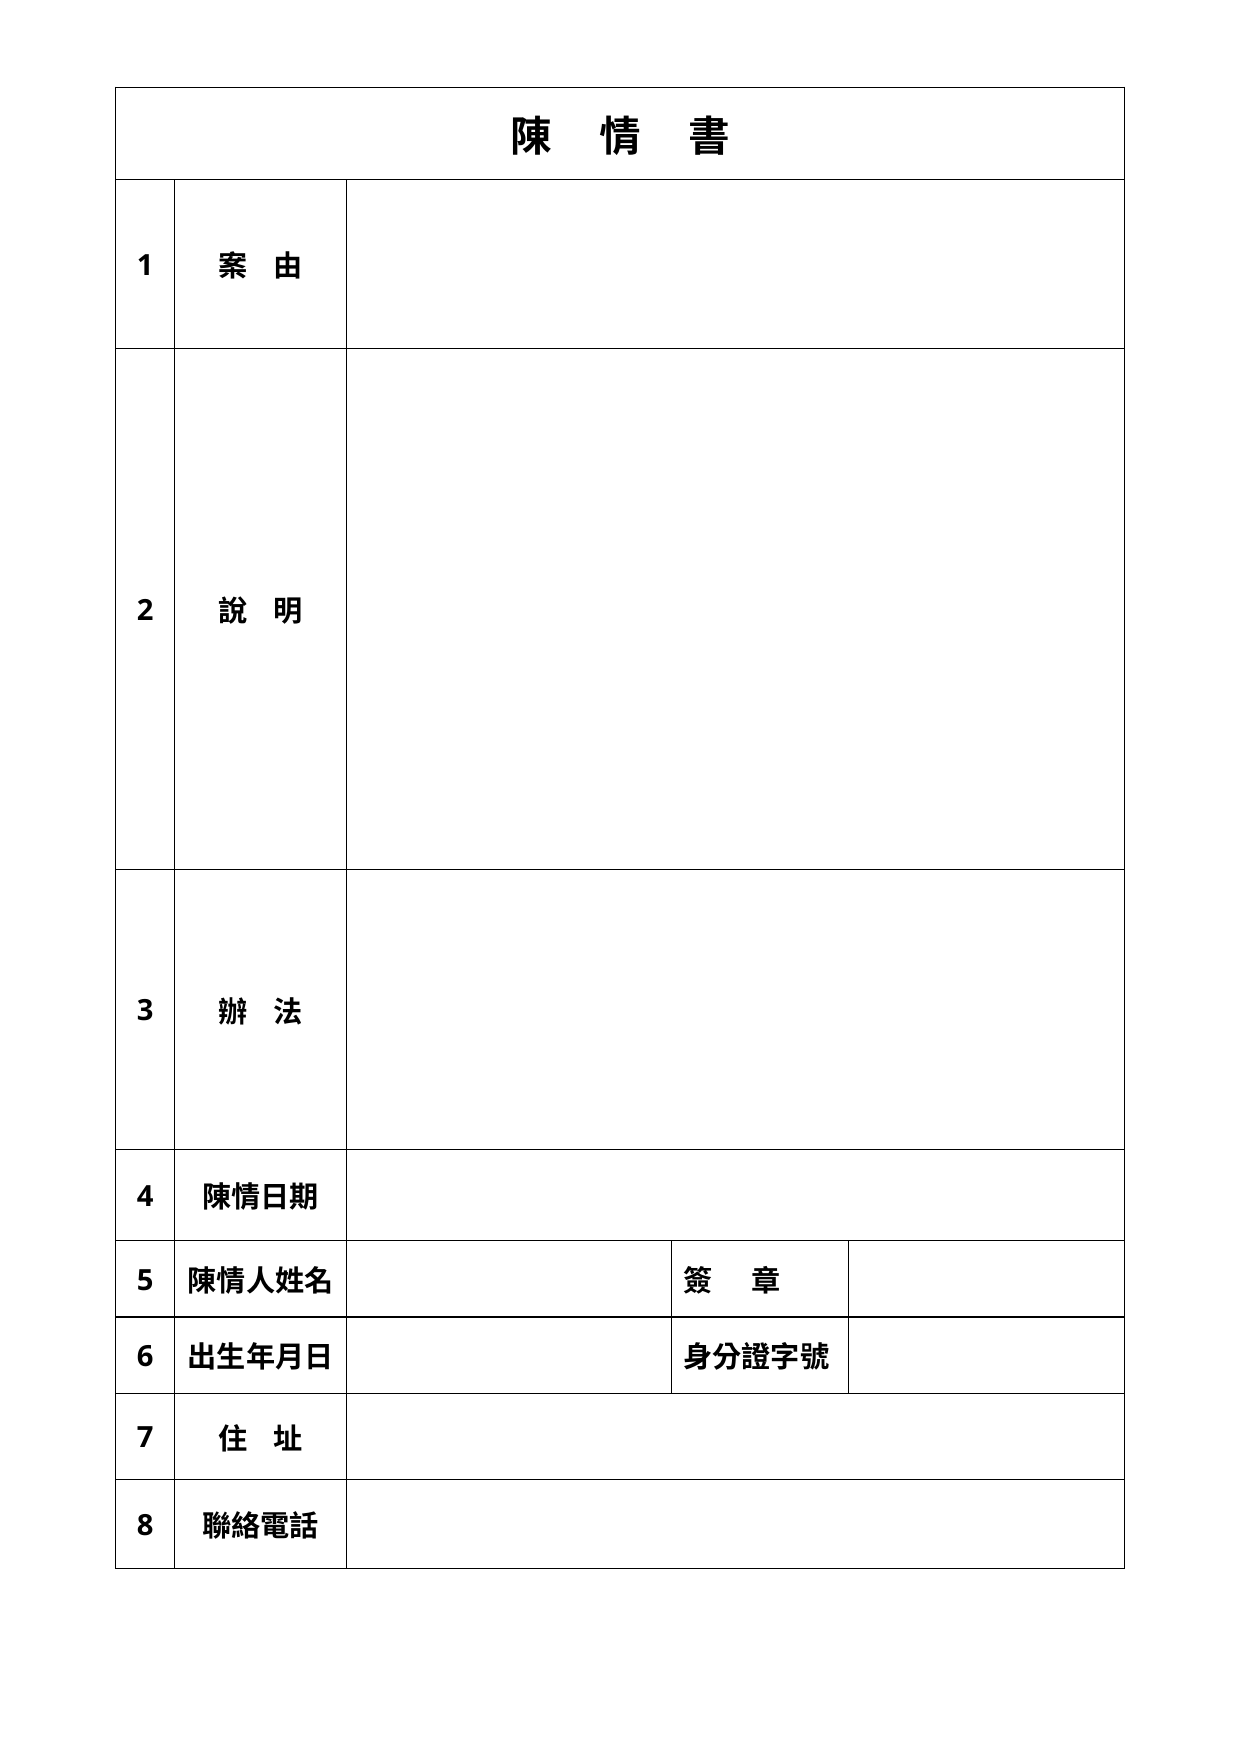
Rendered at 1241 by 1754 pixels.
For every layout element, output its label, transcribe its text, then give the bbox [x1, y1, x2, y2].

table_cell 3 [116, 870, 174, 1149]
table_cell [347, 870, 1124, 1149]
table_cell 辦 法 [175, 870, 346, 1149]
table_header 陳 情 書 [116, 88, 1124, 179]
table_cell 出生年月日 [175, 1318, 346, 1392]
table_cell 4 [116, 1150, 174, 1240]
table_cell 說 明 [175, 349, 346, 869]
table_cell [347, 1318, 671, 1392]
table_cell 2 [116, 349, 174, 869]
table_cell 5 [116, 1241, 174, 1316]
table_cell [347, 1394, 1124, 1479]
table_cell 8 [116, 1480, 174, 1567]
table_cell 簽 章 [672, 1241, 848, 1316]
table_cell 7 [116, 1394, 174, 1479]
table_cell 1 [116, 180, 174, 348]
table_cell [347, 1241, 671, 1316]
table_cell 身分證字號 [672, 1318, 848, 1392]
table_cell 6 [116, 1318, 174, 1392]
table_cell [347, 349, 1124, 869]
table_cell [347, 1150, 1124, 1240]
table_cell [347, 1480, 1124, 1567]
table_cell 住 址 [175, 1394, 346, 1479]
table_cell 案 由 [175, 180, 346, 348]
table_cell [347, 180, 1124, 348]
table_cell [849, 1318, 1124, 1392]
table_cell 陳情日期 [175, 1150, 346, 1240]
table_cell 陳情人姓名 [175, 1241, 346, 1316]
table_cell 聯絡電話 [175, 1480, 346, 1567]
table_cell [849, 1241, 1124, 1316]
